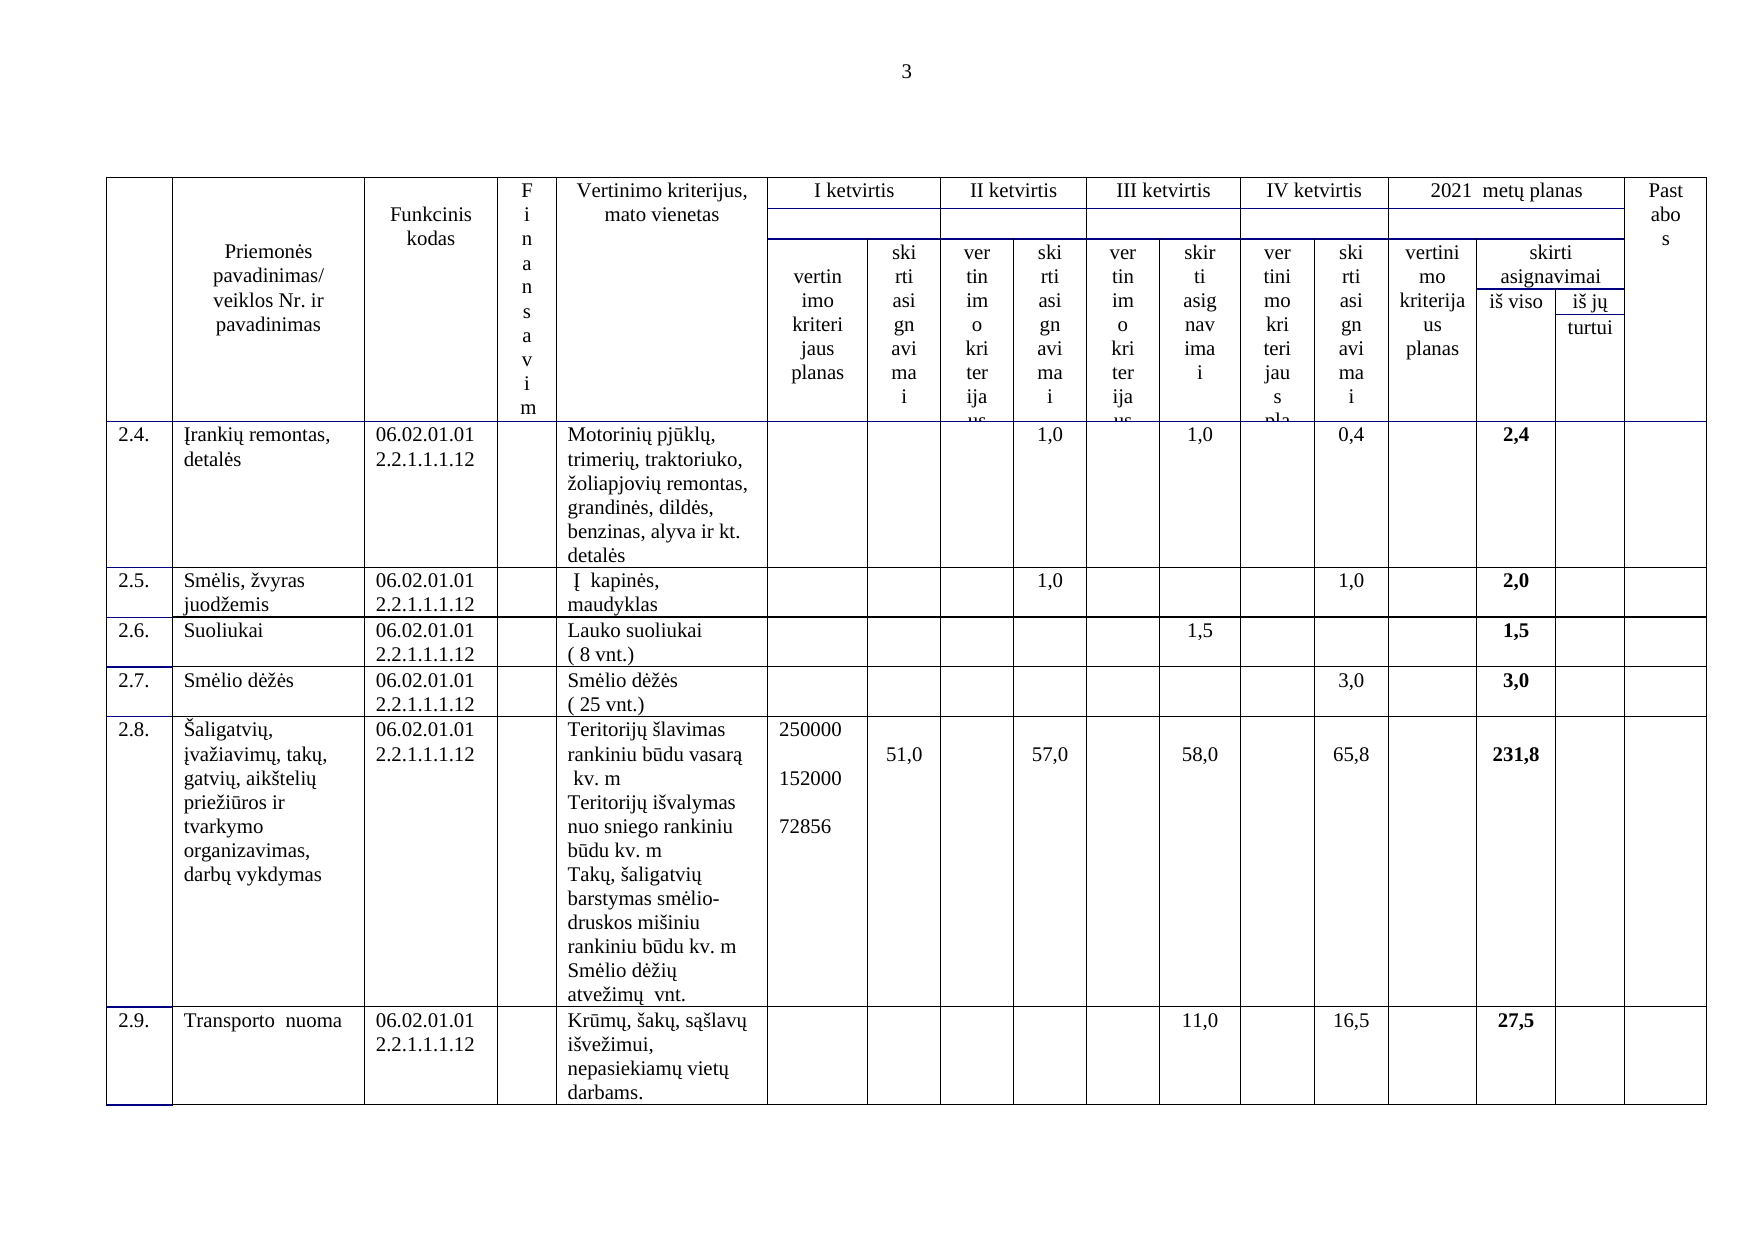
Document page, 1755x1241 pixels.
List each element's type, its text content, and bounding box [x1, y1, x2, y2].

table_cell Transporto nuoma [173, 1007, 364, 1104]
table_cell iš viso [1477, 290, 1555, 421]
table_cell [1087, 618, 1159, 666]
table_cell 06.02.01.01 2.2.1.1.1.12 [365, 618, 497, 666]
table_cell Į kapinės, maudyklas [557, 568, 767, 616]
table_cell [1556, 568, 1624, 616]
table_cell [868, 1007, 940, 1104]
table_cell 3,0 [1477, 667, 1555, 716]
table_cell [1087, 209, 1240, 238]
table_cell vertinimo kriterijaus planas [1241, 240, 1314, 421]
table_cell [868, 422, 940, 567]
table_cell 1,5 [1160, 618, 1240, 666]
table_cell [498, 717, 556, 1006]
table_cell 2.6. [107, 618, 172, 666]
table_cell Smėlio dėžės [173, 667, 364, 716]
table_cell Lauko suoliukai ( 8 vnt.) [557, 618, 767, 666]
table_cell [1625, 618, 1706, 666]
table_cell skirti asignavimai [1477, 240, 1624, 288]
table_cell [1241, 422, 1314, 567]
table_cell [1160, 667, 1240, 716]
table_cell [1389, 618, 1476, 666]
table_cell 1,0 [1315, 568, 1388, 616]
table_cell [1625, 1007, 1706, 1104]
table_header Pastabos [1625, 178, 1706, 421]
table_cell 06.02.01.01 2.2.1.1.1.12 [365, 568, 497, 616]
table_cell [768, 667, 867, 716]
table_cell [1625, 568, 1706, 616]
table_cell 51,0 [868, 717, 940, 1006]
table_cell 58,0 [1160, 717, 1240, 1006]
table_cell 2.8. [107, 717, 172, 1006]
table_cell [498, 618, 556, 666]
table_cell [941, 717, 1013, 1006]
table_cell [1241, 667, 1314, 716]
table_cell Šaligatvių, įvažiavimų, takų, gatvių, aikštelių priežiūros ir tvarkymo organizavimas, darbų vykdymas [173, 717, 364, 1006]
table_cell [1087, 422, 1159, 567]
table_cell [1556, 422, 1624, 567]
table_cell [498, 1007, 556, 1104]
table_cell [868, 618, 940, 666]
table_cell 57,0 [1014, 717, 1086, 1006]
table_cell 65,8 [1315, 717, 1388, 1006]
table_cell 06.02.01.01 2.2.1.1.1.12 [365, 422, 497, 567]
table_cell [1315, 618, 1388, 666]
table_cell Teritorijų šlavimas rankiniu būdu vasarą kv. m Teritorijų išvalymas nuo sniego rankiniu būdu kv. m Takų, šaligatvių barstymas smėlio- druskos mišiniu rankiniu būdu kv. m Smėlio dėžių atvežimų vnt. [557, 717, 767, 1006]
table_cell Suoliukai [173, 618, 364, 666]
table_cell [1625, 422, 1706, 567]
table_header Vertinimo kriterijus, mato vienetas [557, 178, 767, 421]
table_cell vertinimo kriterijaus planas [768, 240, 867, 421]
table_cell Įrankių remontas, detalės [173, 422, 364, 567]
table_cell [1014, 618, 1086, 666]
table_cell [941, 1007, 1013, 1104]
table_cell 250000 152000 72856 [768, 717, 867, 1006]
table_cell 16,5 [1315, 1007, 1388, 1104]
table_cell [1087, 717, 1159, 1006]
table_cell skirti asignavimai [1014, 240, 1086, 421]
table_cell [941, 422, 1013, 567]
table_cell [1241, 568, 1314, 616]
table_cell [1556, 717, 1624, 1006]
table_cell [1241, 717, 1314, 1006]
table_cell vertinimo kriterijaus planas [1389, 240, 1476, 421]
table_cell [1087, 568, 1159, 616]
table_cell [1556, 667, 1624, 716]
table_cell 231,8 [1477, 717, 1555, 1006]
table_cell 1,0 [1160, 422, 1240, 567]
table_cell 1,0 [1014, 422, 1086, 567]
table_cell [1087, 1007, 1159, 1104]
table_cell [1625, 717, 1706, 1006]
table_cell [1241, 618, 1314, 666]
table_cell skirti asignavimai [868, 240, 940, 421]
table_header III ketvirtis [1087, 178, 1240, 208]
table_cell vertinimo kriterijaus planas [1087, 240, 1159, 421]
table_header II ketvirtis [941, 178, 1086, 208]
table_cell [768, 209, 940, 238]
table_cell [1389, 717, 1476, 1006]
table_cell [498, 568, 556, 616]
table_cell [1014, 667, 1086, 716]
table_cell 06.02.01.01 2.2.1.1.1.12 [365, 1007, 497, 1104]
table_cell [1087, 667, 1159, 716]
table_cell [498, 422, 556, 567]
table_cell skirti asignavimai [1315, 240, 1388, 421]
table_header Funkcinis kodas [365, 178, 497, 421]
table_cell 2,0 [1477, 568, 1555, 616]
table_header Priemonės pavadinimas/ veiklos Nr. ir pavadinimas [173, 178, 364, 421]
table_cell 27,5 [1477, 1007, 1555, 1104]
table_cell [1241, 1007, 1314, 1104]
table_cell Motorinių pjūklų, trimerių, traktoriuko, žoliapjovių remontas, grandinės, dildės, benzinas, alyva ir kt. detalės [557, 422, 767, 567]
table_cell [941, 209, 1086, 238]
table_cell [768, 618, 867, 666]
table_cell 2.7. [107, 668, 172, 716]
table_cell 2.4. [107, 422, 172, 567]
table_cell Smėlis, žvyras juodžemis [173, 568, 364, 616]
table_header [107, 178, 172, 421]
table_cell [498, 667, 556, 716]
table_header IV ketvirtis [1241, 178, 1388, 208]
table_cell [768, 422, 867, 567]
table_cell 06.02.01.01 2.2.1.1.1.12 [365, 667, 497, 716]
table_cell 2.9. [107, 1008, 172, 1104]
table_cell [1389, 209, 1624, 238]
table_cell [868, 667, 940, 716]
table_cell [768, 568, 867, 616]
table_header Finansavimo šaltiniai [498, 178, 556, 421]
table_cell [1556, 618, 1624, 666]
table_cell [1160, 568, 1240, 616]
table_cell 0,4 [1315, 422, 1388, 567]
table_header 2021 metų planas [1389, 178, 1624, 208]
table_cell [768, 1007, 867, 1104]
table_cell [1556, 1007, 1624, 1104]
table_cell Krūmų, šakų, sąšlavų išvežimui, nepasiekiamų vietų darbams. [557, 1007, 767, 1104]
table_cell [941, 618, 1013, 666]
table_cell skirti asignavimai [1160, 240, 1240, 421]
table_cell [1625, 667, 1706, 716]
table_cell Smėlio dėžės ( 25 vnt.) [557, 667, 767, 716]
table_cell iš jų [1556, 290, 1624, 313]
table_cell vertinimo kriterijaus planas [941, 240, 1013, 421]
table_cell [1389, 568, 1476, 616]
table_cell [1241, 209, 1388, 238]
table_cell [868, 568, 940, 616]
table_cell 1,5 [1477, 618, 1555, 666]
table_cell 2.5. [107, 568, 172, 616]
table_cell 11,0 [1160, 1007, 1240, 1104]
table_cell [941, 568, 1013, 616]
table_cell [1014, 1007, 1086, 1104]
table_cell 06.02.01.01 2.2.1.1.1.12 [365, 717, 497, 1006]
table_cell 1,0 [1014, 568, 1086, 616]
table_cell [941, 667, 1013, 716]
table_cell [1389, 1007, 1476, 1104]
table_cell [1389, 667, 1476, 716]
table_cell turtui [1556, 315, 1624, 421]
table_cell 3,0 [1315, 667, 1388, 716]
table_cell 2,4 [1477, 422, 1555, 567]
table_header I ketvirtis [768, 178, 940, 208]
table_cell [1389, 422, 1476, 567]
